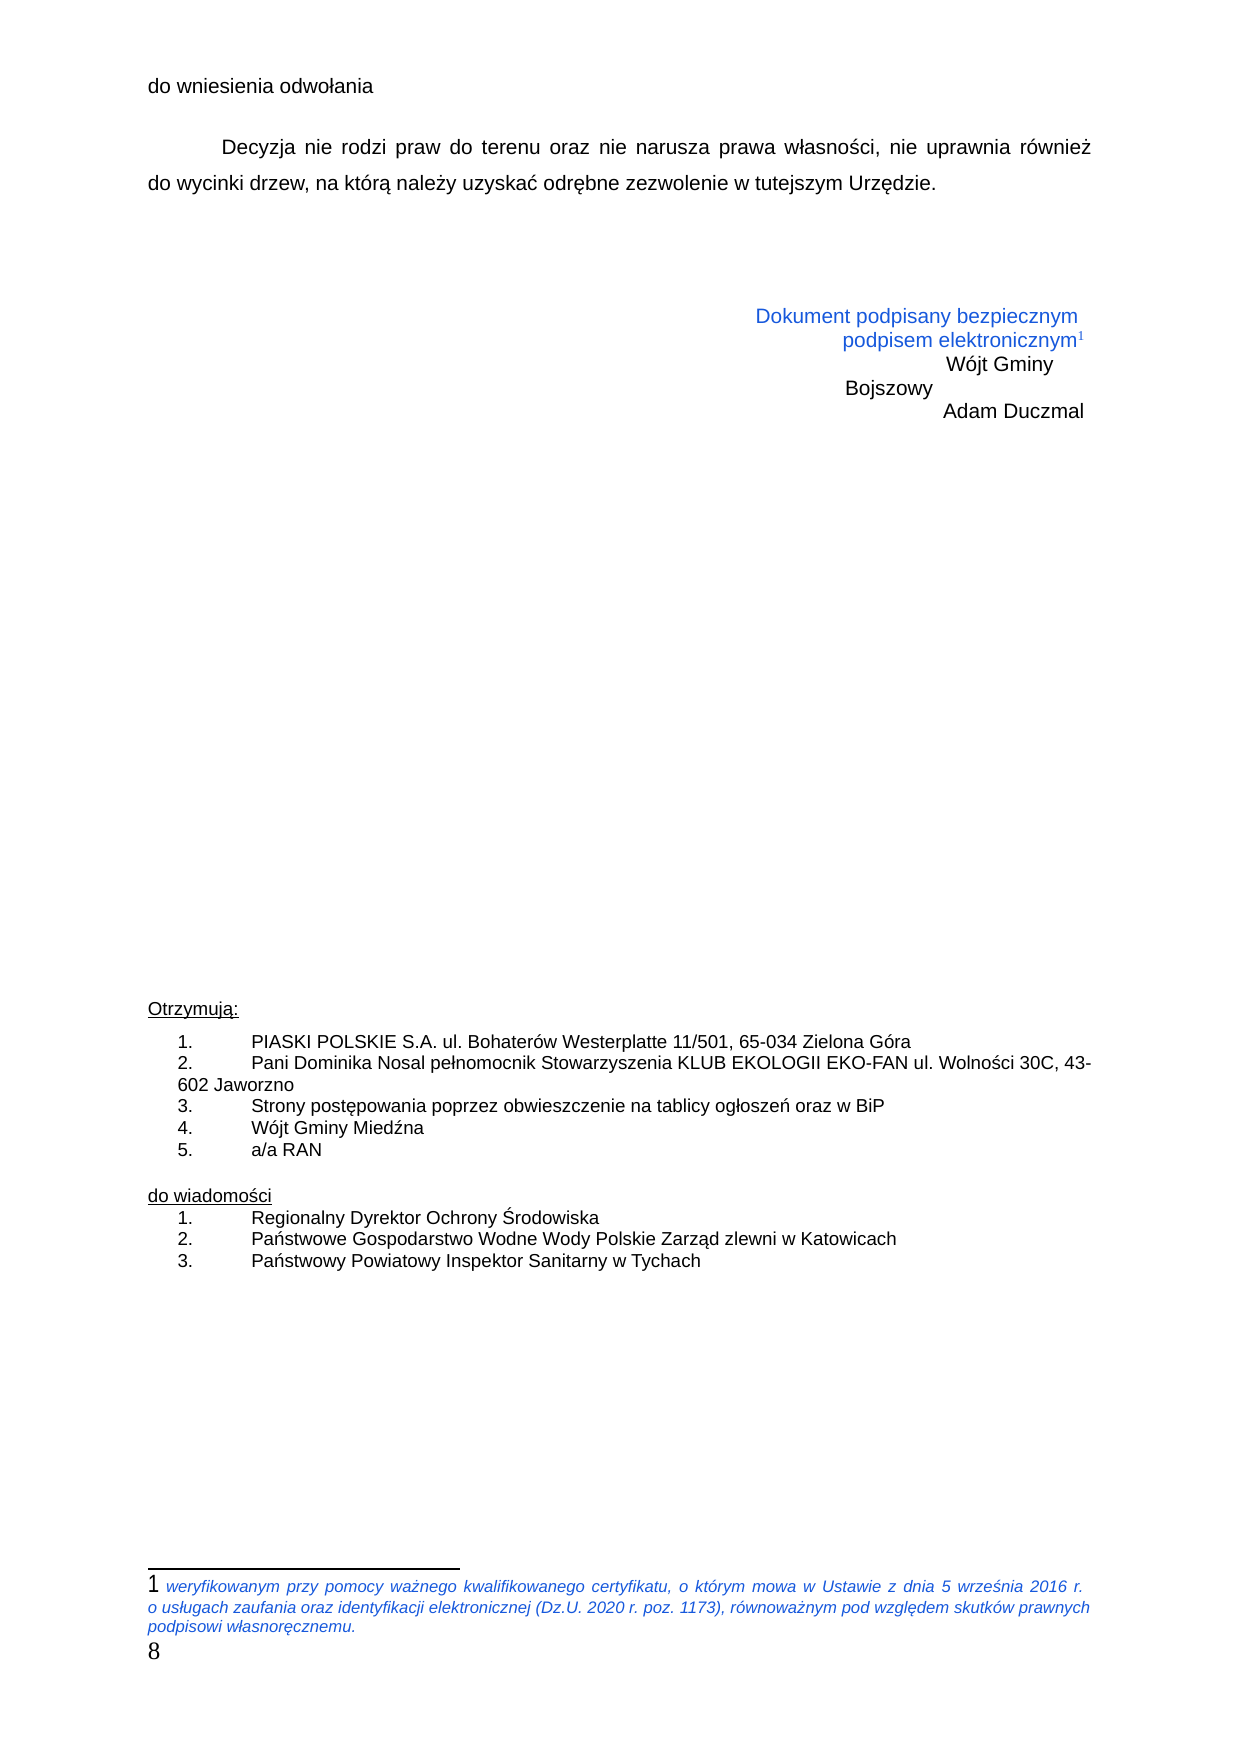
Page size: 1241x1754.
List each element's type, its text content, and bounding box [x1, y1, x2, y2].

text Otrzymują: [148, 998, 1093, 1020]
list Państwowy Powiatowy Inspektor Sanitarny w Tychach [177, 1249, 1093, 1271]
text podpisem elektronicznym [679, 327, 1084, 351]
text weryfikowanym przy pomocy ważnego kwalifikowanego certyfikatu, o którym mowa w Ustawie z dnia 5 września 2016 r. o usługach zaufania oraz identyfikacji elektronicznej (Dz.U. 2020 r. poz. 1173), równoważnym pod względem skutków prawnych podpisowi własnoręcznemu. [148, 1569, 1093, 1636]
text Dokument podpisany bezpiecznym [679, 303, 1084, 327]
text do wniesienia odwołania [148, 74, 1093, 98]
text Decyzja nie rodzi praw do terenu oraz nie narusza prawa własności, nie uprawnia również do wycinki drzew, na którą należy uzyskać odrębne zezwolenie w tutejszym Urzędzie. [148, 135, 1093, 194]
list PIASKI POLSKIE S.A. ul. Bohaterów Westerplatte 11/501, 65-034 Zielona Góra [177, 1031, 1093, 1052]
list Państwowe Gospodarstwo Wodne Wody Polskie Zarząd zlewni w Katowicach [177, 1228, 1093, 1249]
list a/a RAN [177, 1138, 1093, 1160]
list Regionalny Dyrektor Ochrony Środowiska [177, 1206, 1093, 1228]
text Adam Duczmal [148, 399, 1084, 423]
text Wójt Gminy Bojszowy [679, 351, 1099, 399]
list Wójt Gminy Miedźna [177, 1117, 1093, 1138]
list Strony postępowania poprzez obwieszczenie na tablicy ogłoszeń oraz w BiP [177, 1095, 1093, 1117]
list Pani Dominika Nosal pełnomocnik Stowarzyszenia KLUB EKOLOGII EKO-FAN ul. Wolności 30C, 43-602 Jaworzno [177, 1052, 1093, 1095]
text do wiadomości [148, 1185, 1093, 1206]
